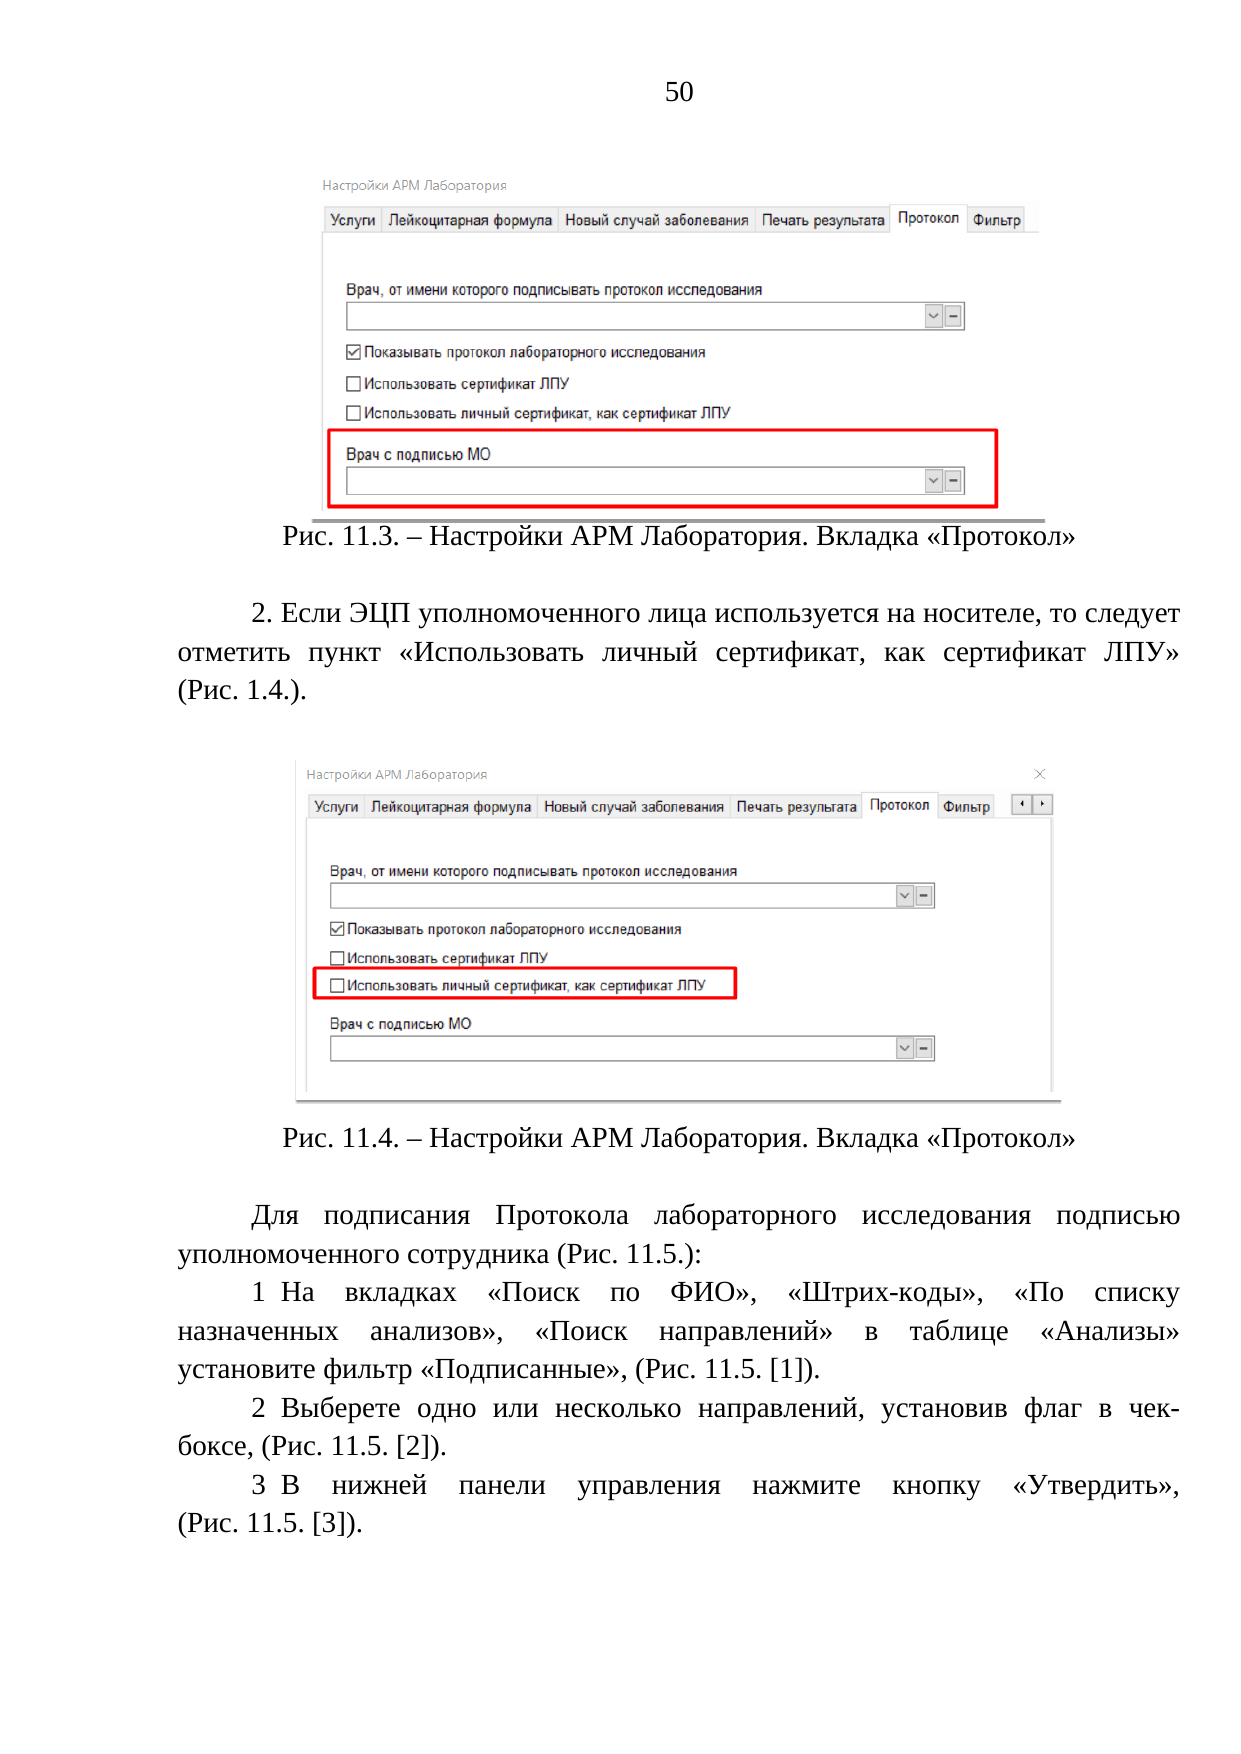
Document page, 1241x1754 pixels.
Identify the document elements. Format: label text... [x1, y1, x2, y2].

text Для подписания Протокола лабораторного исследования подписью уполномоченного сотрудника (Рис. 11.5.): [177, 1197, 1181, 1269]
text 2. Если ЭЦП уполномоченного лица используется на носителе, то следует отметить пункт «Использовать личный сертификат, как сертификат ЛПУ» (Рис. 1.4.). [177, 595, 1181, 706]
picture [320, 172, 1039, 511]
list На вкладках «Поиск по ФИО», «Штрих-коды», «По списку назначенных анализов», «Поиск направлений» в таблице «Анализы» установите фильтр «Подписанные», (Рис. 11.5. [1]). [177, 1274, 1181, 1385]
picture [304, 765, 1054, 1092]
list В нижней панели управления нажмите кнопку «Утвердить», (Рис. 11.5. [3]). [177, 1467, 1181, 1539]
list Выберете одно или несколько направлений, установив флаг в чек-боксе, (Рис. 11.5. [2]). [177, 1390, 1181, 1462]
text Рис. 11.4. – Настройки АРМ Лаборатория. Вкладка «Протокол» [177, 1120, 1181, 1154]
text Рис. 11.3. – Настройки АРМ Лаборатория. Вкладка «Протокол» [177, 518, 1181, 552]
